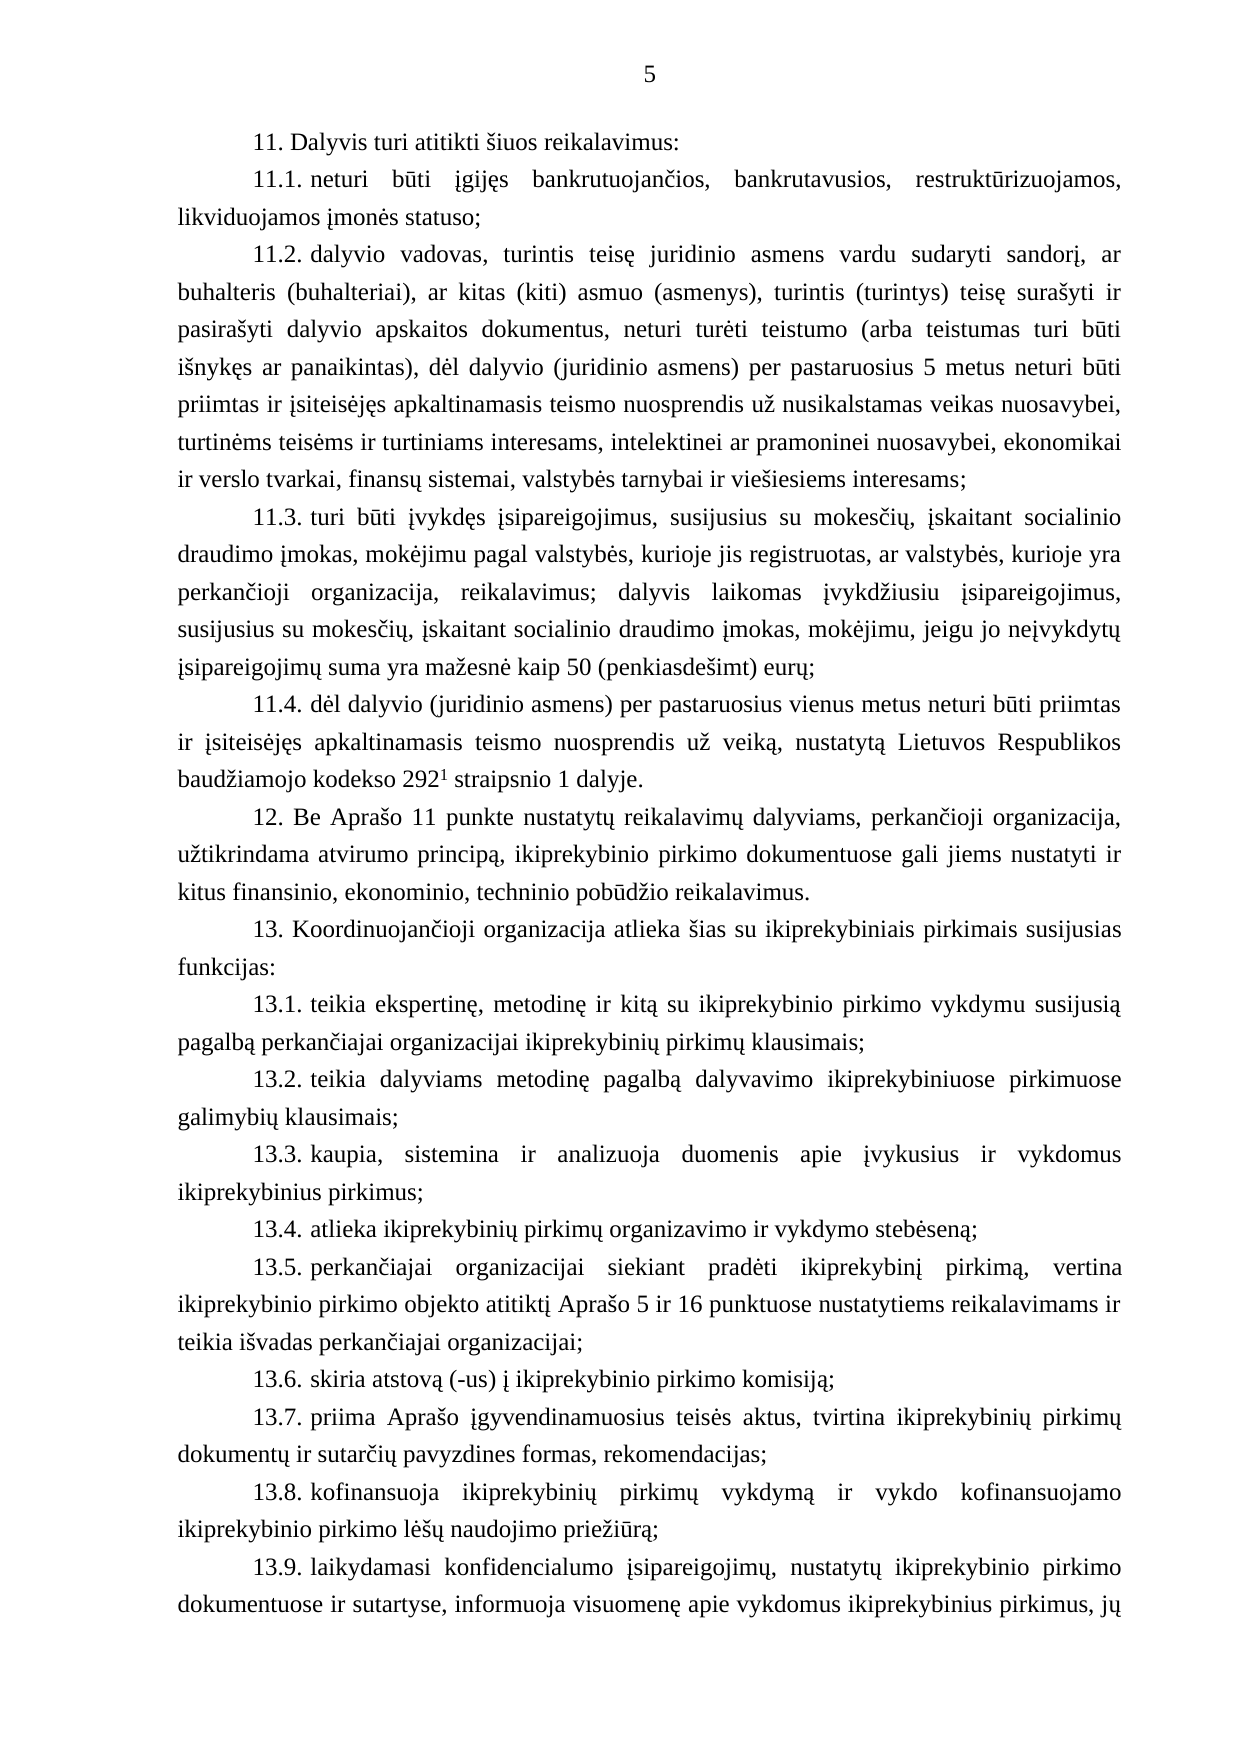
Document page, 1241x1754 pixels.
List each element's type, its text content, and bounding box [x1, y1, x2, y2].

text 11.3. turi būti įvykdęs įsipareigojimus, susijusius su mokesčių, įskaitant socialinio draudimo įmokas, mokėjimu pagal valstybės, kurioje jis registruotas, ar valstybės, kurioje yra perkančioji organizacija, reikalavimus; dalyvis laikomas įvykdžiusiu įsipareigojimus, susijusius su mokesčių, įskaitant socialinio draudimo įmokas, mokėjimu, jeigu jo neįvykdytų įsipareigojimų suma yra mažesnė kaip 50 (penkiasdešimt) eurų; [177, 493, 1122, 681]
text 13.5. perkančiajai organizacijai siekiant pradėti ikiprekybinį pirkimą, vertina ikiprekybinio pirkimo objekto atitiktį Aprašo 5 ir 16 punktuose nustatytiems reikalavimams ir teikia išvadas perkančiajai organizacijai; [177, 1243, 1122, 1356]
text 13.1. teikia ekspertinę, metodinę ir kitą su ikiprekybinio pirkimo vykdymu susijusią pagalbą perkančiajai organizacijai ikiprekybinių pirkimų klausimais; [177, 981, 1122, 1056]
text 12. Be Aprašo 11 punkte nustatytų reikalavimų dalyviams, perkančioji organizacija, užtikrindama atvirumo principą, ikiprekybinio pirkimo dokumentuose gali jiems nustatyti ir kitus finansinio, ekonominio, techninio pobūdžio reikalavimus. [177, 793, 1122, 906]
text 11.1. neturi būti įgijęs bankrutuojančios, bankrutavusios, restruktūrizuojamos, likviduojamos įmonės statuso; [177, 156, 1122, 231]
text 13.7. priima Aprašo įgyvendinamuosius teisės aktus, tvirtina ikiprekybinių pirkimų dokumentų ir sutarčių pavyzdines formas, rekomendacijas; [177, 1393, 1122, 1468]
text 13.6. skiria atstovą (-us) į ikiprekybinio pirkimo komisiją; [177, 1356, 1122, 1393]
text 13.2. teikia dalyviams metodinę pagalbą dalyvavimo ikiprekybiniuose pirkimuose galimybių klausimais; [177, 1056, 1122, 1131]
text 13.9. laikydamasi konfidencialumo įsipareigojimų, nustatytų ikiprekybinio pirkimo dokumentuose ir sutartyse, informuoja visuomenę apie vykdomus ikiprekybinius pirkimus, jų [177, 1543, 1122, 1618]
text 13.8. kofinansuoja ikiprekybinių pirkimų vykdymą ir vykdo kofinansuojamo ikiprekybinio pirkimo lėšų naudojimo priežiūrą; [177, 1468, 1122, 1543]
text 11.4. dėl dalyvio (juridinio asmens) per pastaruosius vienus metus neturi būti priimtas ir įsiteisėjęs apkaltinamasis teismo nuosprendis už veiką, nustatytą Lietuvos Respublikos baudžiamojo kodekso 2921 straipsnio 1 dalyje. [177, 681, 1122, 793]
text 11. Dalyvis turi atitikti šiuos reikalavimus: [177, 118, 1122, 156]
text 13. Koordinuojančioji organizacija atlieka šias su ikiprekybiniais pirkimais susijusias funkcijas: [177, 906, 1122, 981]
text 11.2. dalyvio vadovas, turintis teisę juridinio asmens vardu sudaryti sandorį, ar buhalteris (buhalteriai), ar kitas (kiti) asmuo (asmenys), turintis (turintys) teisę surašyti ir pasirašyti dalyvio apskaitos dokumentus, neturi turėti teistumo (arba teistumas turi būti išnykęs ar panaikintas), dėl dalyvio (juridinio asmens) per pastaruosius 5 metus neturi būti priimtas ir įsiteisėjęs apkaltinamasis teismo nuosprendis už nusikalstamas veikas nuosavybei, turtinėms teisėms ir turtiniams interesams, intelektinei ar pramoninei nuosavybei, ekonomikai ir verslo tvarkai, finansų sistemai, valstybės tarnybai ir viešiesiems interesams; [177, 231, 1122, 493]
text 13.3. kaupia, sistemina ir analizuoja duomenis apie įvykusius ir vykdomus ikiprekybinius pirkimus; [177, 1131, 1122, 1206]
text 13.4. atlieka ikiprekybinių pirkimų organizavimo ir vykdymo stebėseną; [177, 1206, 1122, 1243]
